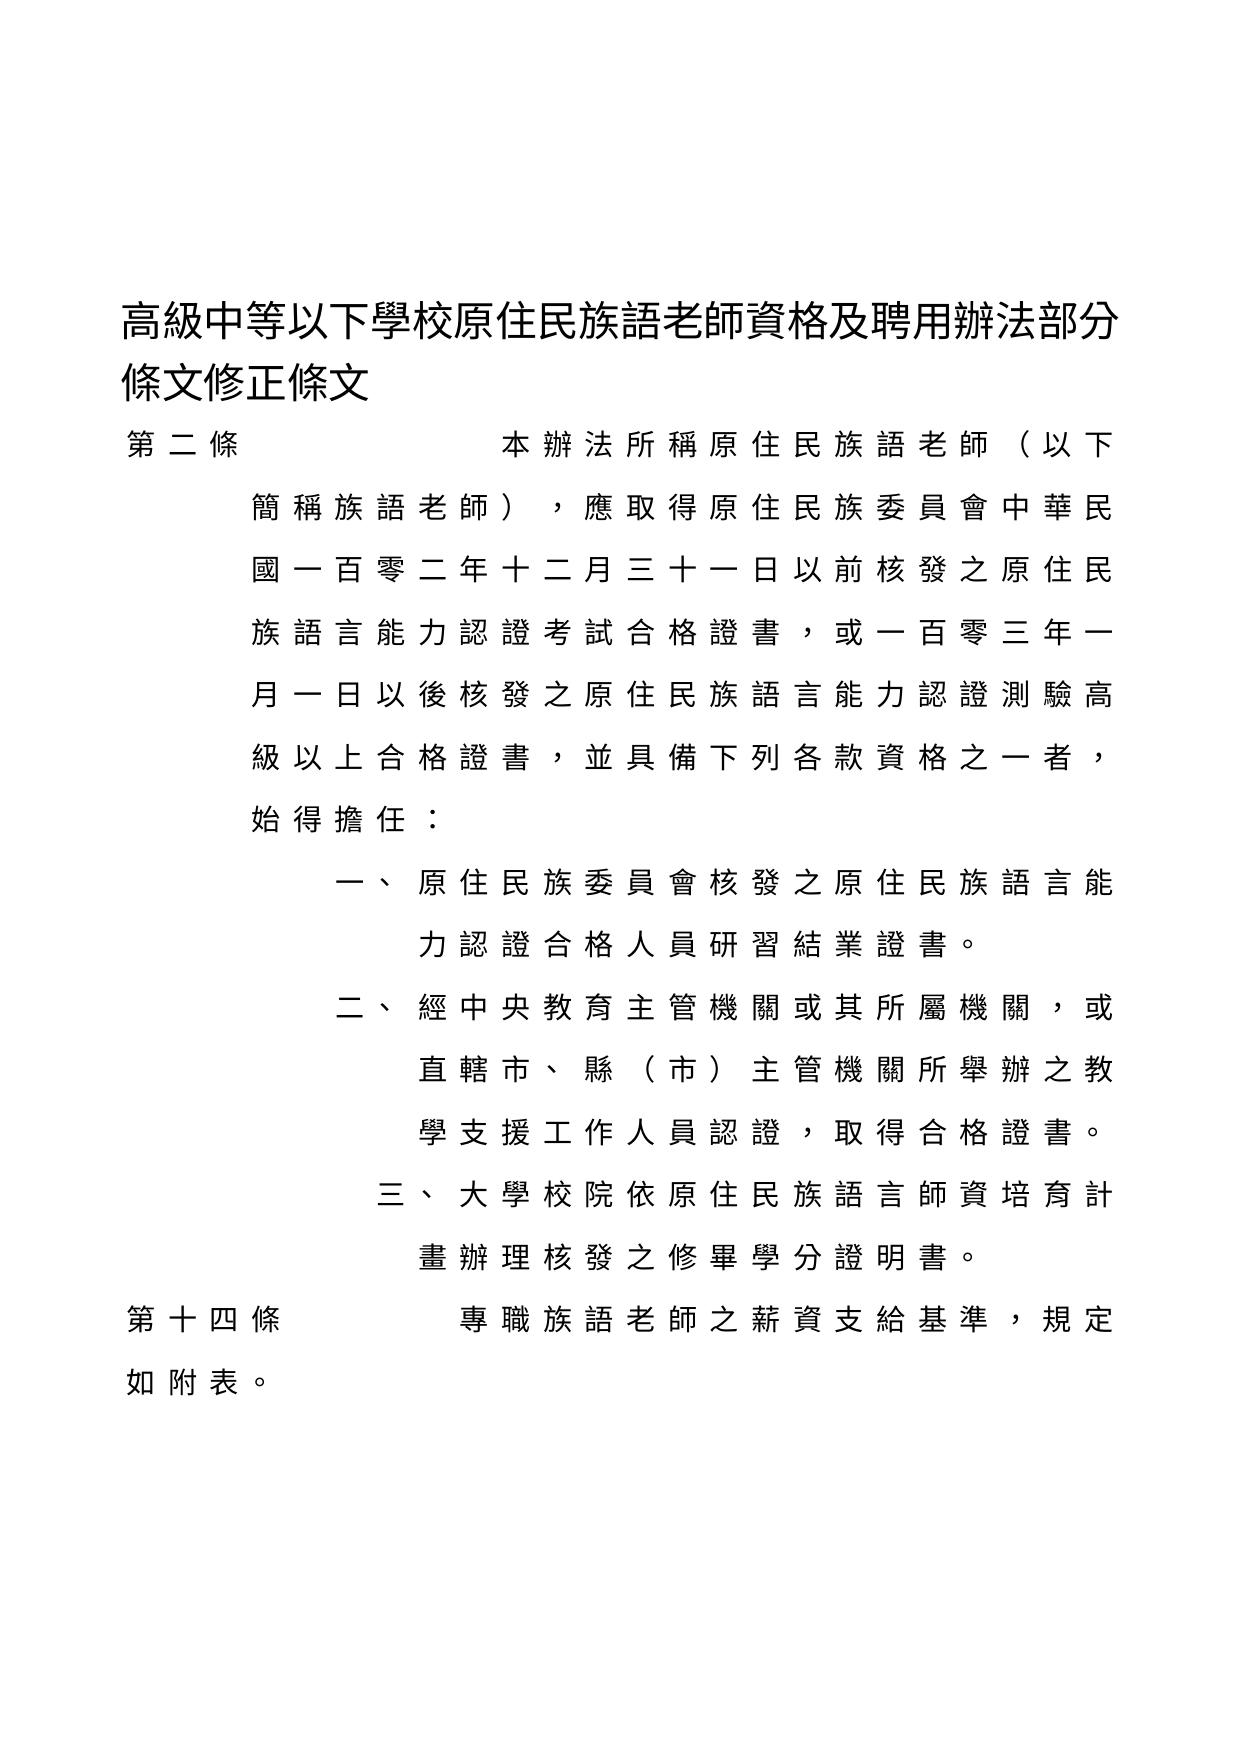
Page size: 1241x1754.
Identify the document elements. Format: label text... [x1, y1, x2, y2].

text 第二條 本辦法所稱原住民族語老師（以下簡稱族語老師），應取得原住民族委員會中華民國一百零二年十二月三十一日以前核發之原住民族語言能力認證考試合格證書，或一百零三年一月一日以後核發之原住民族語言能力認證測驗高級以上合格證書，並具備下列各款資格之一者，始得擔任： [120, 401, 1120, 839]
text 高級中等以下學校原住民族語老師資格及聘用辦法部分條文修正條文 [120, 276, 1120, 401]
text 三、大學校院依原住民族語言師資培育計畫辦理核發之修畢學分證明書。 [333, 1151, 1120, 1276]
text 二、經中央教育主管機關或其所屬機關，或直轄市、縣（市）主管機關所舉辦之教學支援工作人員認證，取得合格證書。 [327, 964, 1120, 1151]
text 一、原住民族委員會核發之原住民族語言能力認證合格人員研習結業證書。 [327, 839, 1120, 964]
text 第十四條 專職族語老師之薪資支給基準，規定如附表。 [120, 1276, 1120, 1401]
